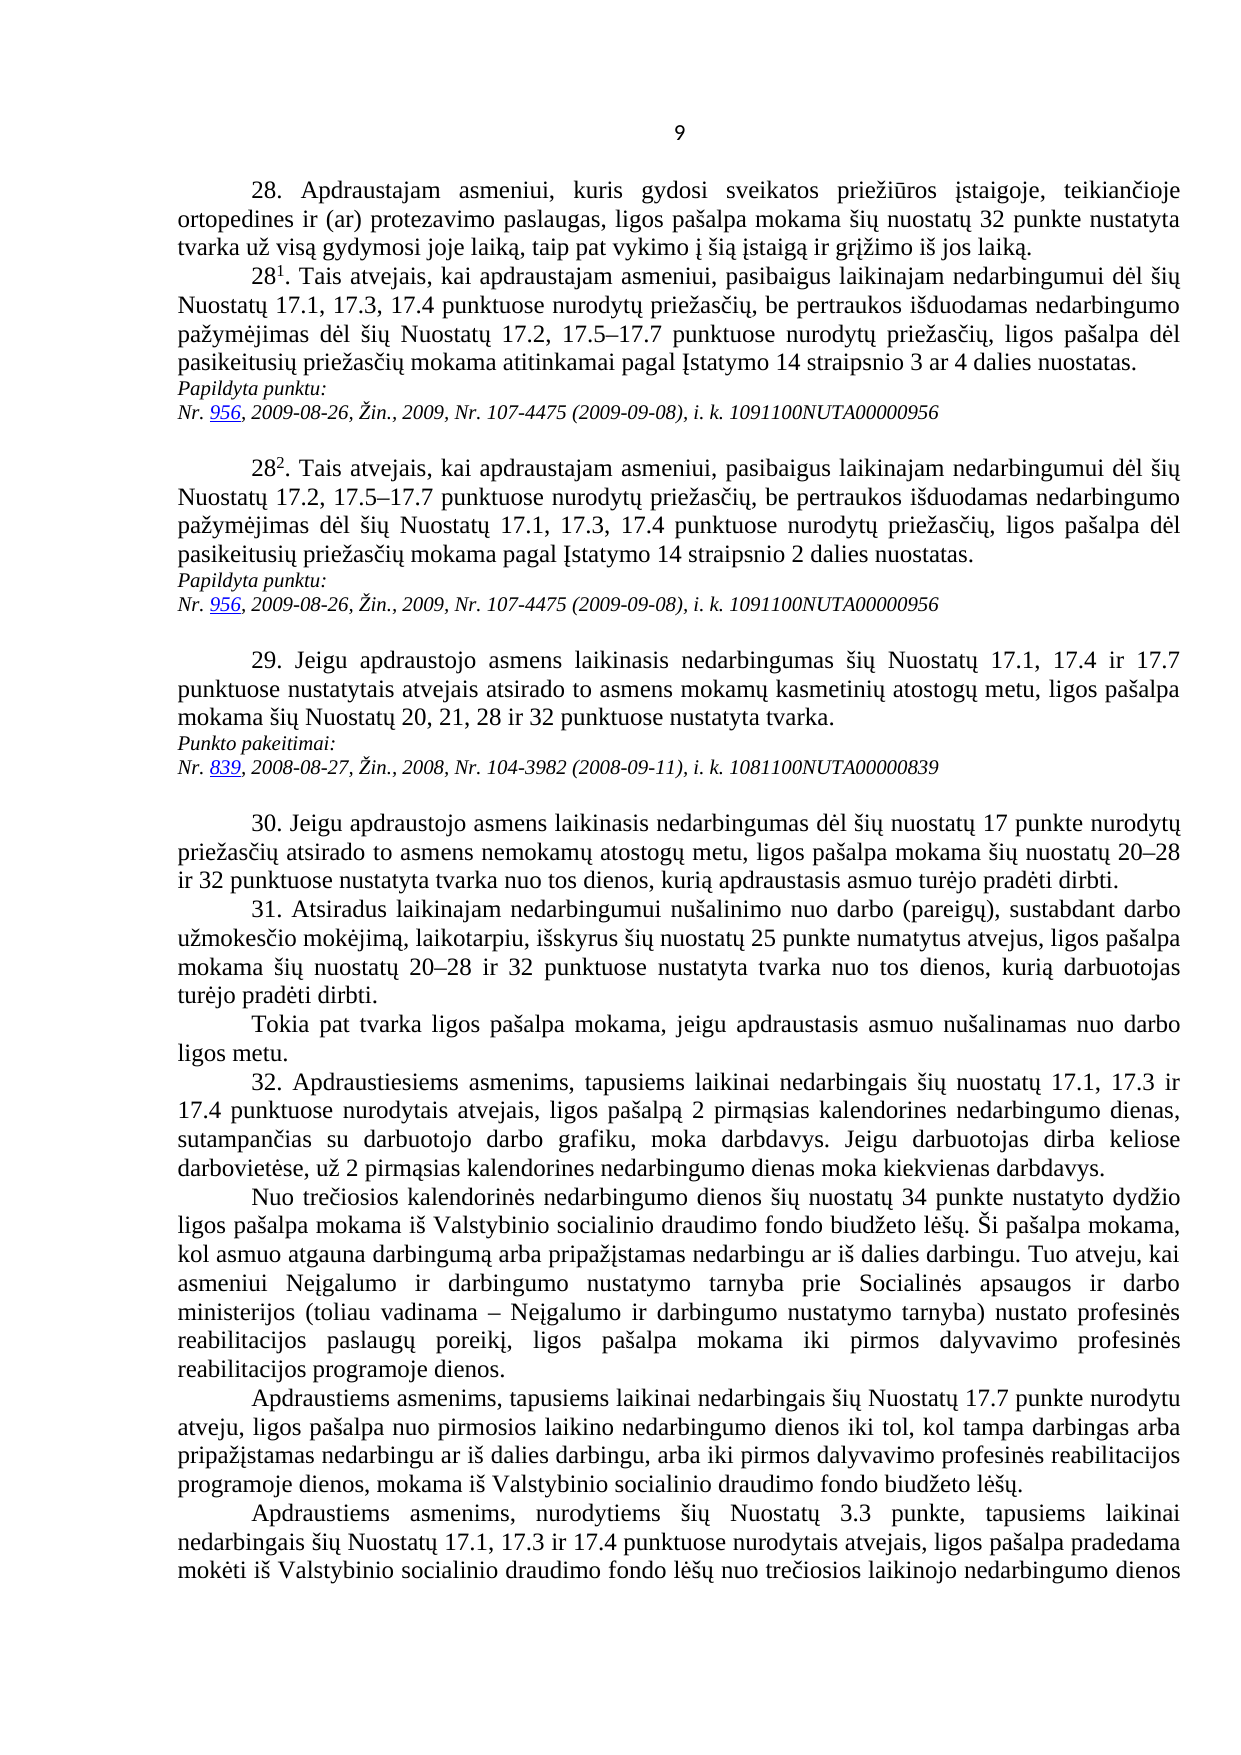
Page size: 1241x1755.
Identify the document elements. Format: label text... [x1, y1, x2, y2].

text Punkto pakeitimai: [177, 731, 1181, 755]
text Tokia pat tvarka ligos pašalpa mokama, jeigu apdraustasis asmuo nušalinamas nuo darbo ligos metu. [177, 1009, 1181, 1067]
text 32. Apdraustiesiems asmenims, tapusiems laikinai nedarbingais šių nuostatų 17.1, 17.3 ir 17.4 punktuose nurodytais atvejais, ligos pašalpą 2 pirmąsias kalendorines nedarbingumo dienas, sutampančias su darbuotojo darbo grafiku, moka darbdavys. Jeigu darbuotojas dirba keliose darbovietėse, už 2 pirmąsias kalendorines nedarbingumo dienas moka kiekvienas darbdavys. [177, 1067, 1181, 1182]
text Apdraustiems asmenims, nurodytiems šių Nuostatų 3.3 punkte, tapusiems laikinai nedarbingais šių Nuostatų 17.1, 17.3 ir 17.4 punktuose nurodytais atvejais, ligos pašalpa pradedama mokėti iš Valstybinio socialinio draudimo fondo lėšų nuo trečiosios laikinojo nedarbingumo dienos [177, 1498, 1181, 1584]
text 282. Tais atvejais, kai apdraustajam asmeniui, pasibaigus laikinajam nedarbingumui dėl šių Nuostatų 17.2, 17.5–17.7 punktuose nurodytų priežasčių, be pertraukos išduodamas nedarbingumo pažymėjimas dėl šių Nuostatų 17.1, 17.3, 17.4 punktuose nurodytų priežasčių, ligos pašalpa dėl pasikeitusių priežasčių mokama pagal Įstatymo 14 straipsnio 2 dalies nuostatas. [177, 453, 1181, 568]
text 281. Tais atvejais, kai apdraustajam asmeniui, pasibaigus laikinajam nedarbingumui dėl šių Nuostatų 17.1, 17.3, 17.4 punktuose nurodytų priežasčių, be pertraukos išduodamas nedarbingumo pažymėjimas dėl šių Nuostatų 17.2, 17.5–17.7 punktuose nurodytų priežasčių, ligos pašalpa dėl pasikeitusių priežasčių mokama atitinkamai pagal Įstatymo 14 straipsnio 3 ar 4 dalies nuostatas. [177, 261, 1181, 376]
text 31. Atsiradus laikinajam nedarbingumui nušalinimo nuo darbo (pareigų), sustabdant darbo užmokesčio mokėjimą, laikotarpiu, išskyrus šių nuostatų 25 punkte numatytus atvejus, ligos pašalpa mokama šių nuostatų 20–28 ir 32 punktuose nustatyta tvarka nuo tos dienos, kurią darbuotojas turėjo pradėti dirbti. [177, 894, 1181, 1009]
text 28. Apdraustajam asmeniui, kuris gydosi sveikatos priežiūros įstaigoje, teikiančioje ortopedines ir (ar) protezavimo paslaugas, ligos pašalpa mokama šių nuostatų 32 punkte nustatyta tvarka už visą gydymosi joje laiką, taip pat vykimo į šią įstaigą ir grįžimo iš jos laiką. [177, 175, 1181, 261]
text Nr. 956, 2009-08-26, Žin., 2009, Nr. 107-4475 (2009-09-08), i. k. 1091100NUTA00000956 [177, 400, 1181, 424]
text Apdraustiems asmenims, tapusiems laikinai nedarbingais šių Nuostatų 17.7 punkte nurodytu atveju, ligos pašalpa nuo pirmosios laikino nedarbingumo dienos iki tol, kol tampa darbingas arba pripažįstamas nedarbingu ar iš dalies darbingu, arba iki pirmos dalyvavimo profesinės reabilitacijos programoje dienos, mokama iš Valstybinio socialinio draudimo fondo biudžeto lėšų. [177, 1383, 1181, 1498]
text Nr. 956, 2009-08-26, Žin., 2009, Nr. 107-4475 (2009-09-08), i. k. 1091100NUTA00000956 [177, 592, 1181, 616]
text 29. Jeigu apdraustojo asmens laikinasis nedarbingumas šių Nuostatų 17.1, 17.4 ir 17.7 punktuose nustatytais atvejais atsirado to asmens mokamų kasmetinių atostogų metu, ligos pašalpa mokama šių Nuostatų 20, 21, 28 ir 32 punktuose nustatyta tvarka. [177, 645, 1181, 731]
text Nr. 839, 2008-08-27, Žin., 2008, Nr. 104-3982 (2008-09-11), i. k. 1081100NUTA00000839 [177, 755, 1181, 779]
text Nuo trečiosios kalendorinės nedarbingumo dienos šių nuostatų 34 punkte nustatyto dydžio ligos pašalpa mokama iš Valstybinio socialinio draudimo fondo biudžeto lėšų. Ši pašalpa mokama, kol asmuo atgauna darbingumą arba pripažįstamas nedarbingu ar iš dalies darbingu. Tuo atveju, kai asmeniui Neįgalumo ir darbingumo nustatymo tarnyba prie Socialinės apsaugos ir darbo ministerijos (toliau vadinama – Neįgalumo ir darbingumo nustatymo tarnyba) nustato profesinės reabilitacijos paslaugų poreikį, ligos pašalpa mokama iki pirmos dalyvavimo profesinės reabilitacijos programoje dienos. [177, 1182, 1181, 1383]
text Papildyta punktu: [177, 568, 1181, 592]
text Papildyta punktu: [177, 376, 1181, 400]
text 30. Jeigu apdraustojo asmens laikinasis nedarbingumas dėl šių nuostatų 17 punkte nurodytų priežasčių atsirado to asmens nemokamų atostogų metu, ligos pašalpa mokama šių nuostatų 20–28 ir 32 punktuose nustatyta tvarka nuo tos dienos, kurią apdraustasis asmuo turėjo pradėti dirbti. [177, 808, 1181, 894]
